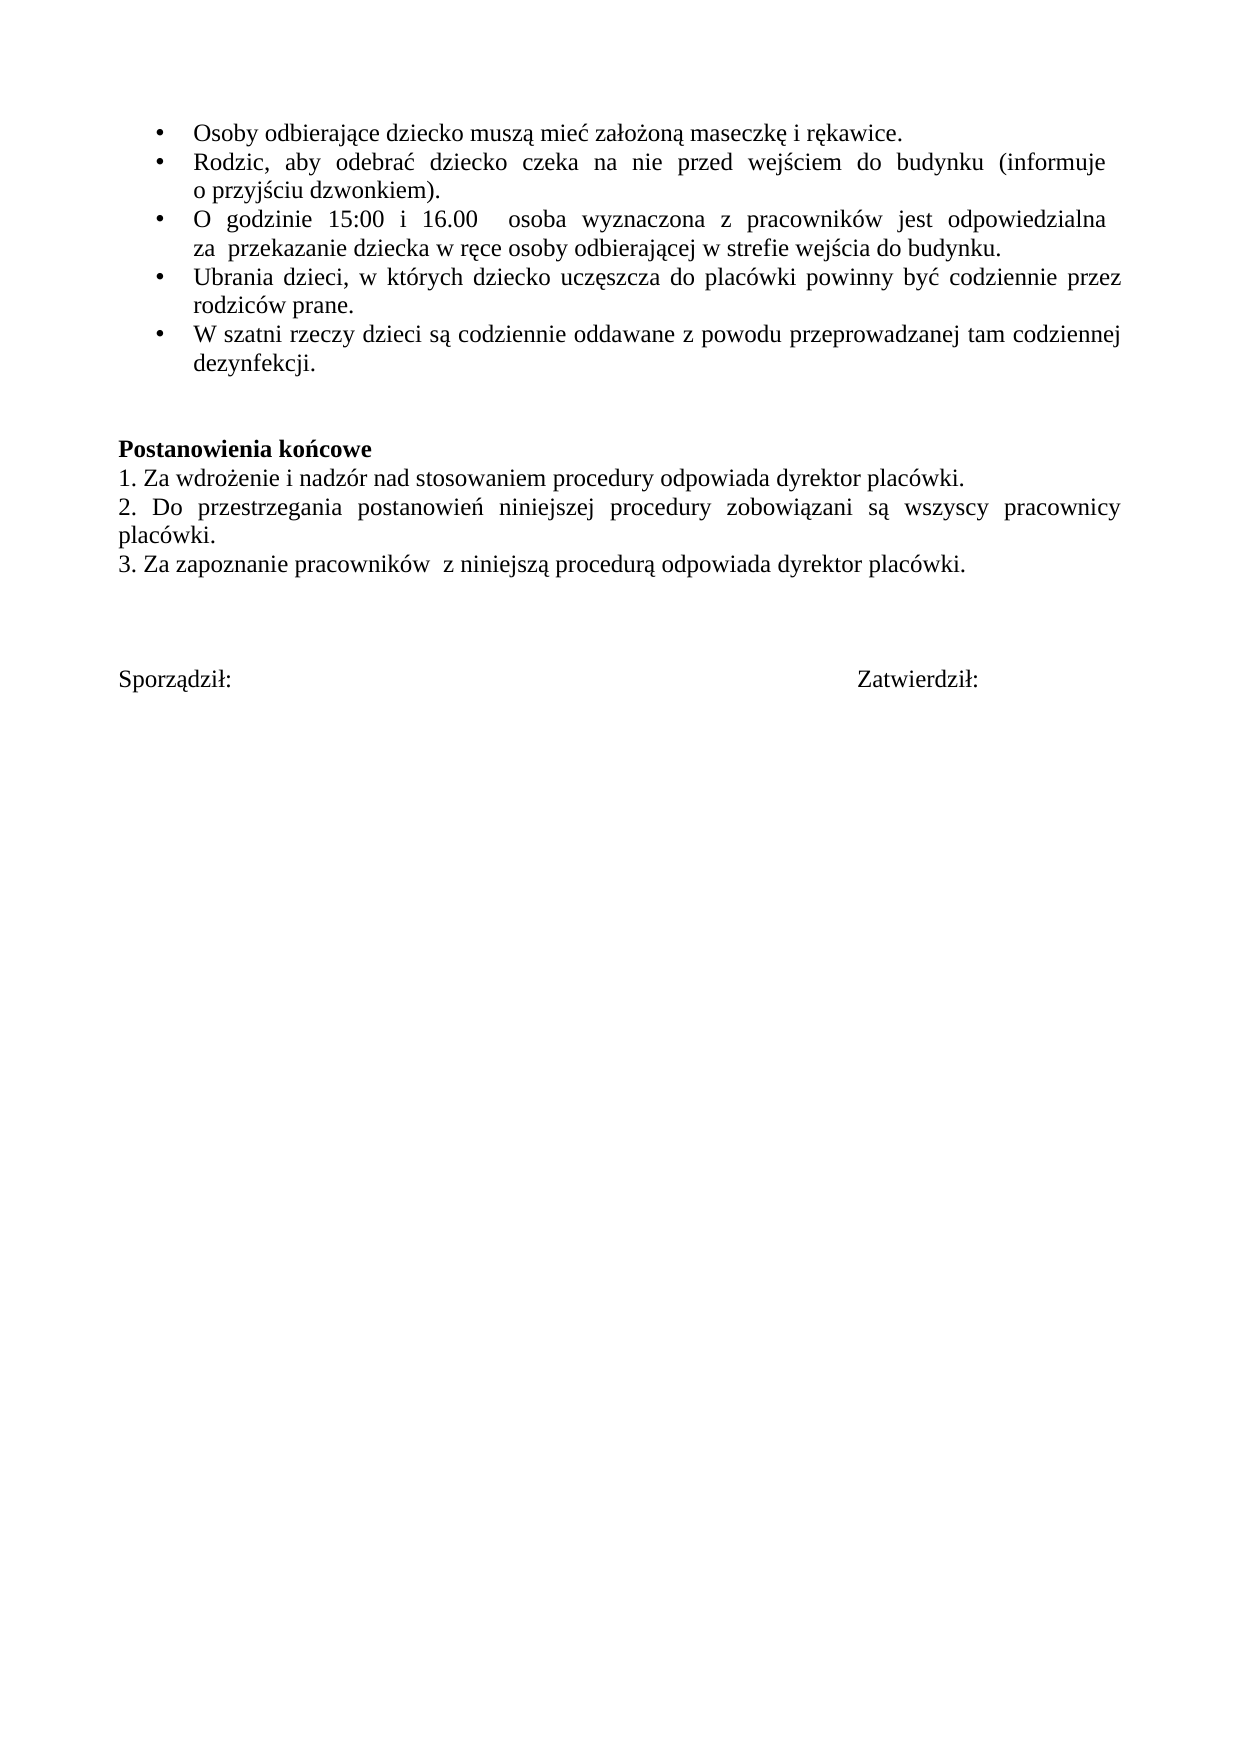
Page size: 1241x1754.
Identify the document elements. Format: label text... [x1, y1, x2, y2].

list Ubrania dzieci, w których dziecko uczęszcza do placówki powinny być codziennie przez rodziców prane. [156, 262, 1122, 319]
list O godzinie 15:00 i 16.00 osoba wyznaczona z pracowników jest odpowiedzialna za przekazanie dziecka w ręce osoby odbierającej w strefie wejścia do budynku. [156, 204, 1122, 262]
list Rodzic, aby odebrać dziecko czeka na nie przed wejściem do budynku (informuje o przyjściu dzwonkiem). [156, 147, 1122, 204]
list Osoby odbierające dziecko muszą mieć założoną maseczkę i rękawice. [156, 118, 1122, 147]
text Postanowienia końcowe [118, 434, 1122, 463]
text 1. Za wdrożenie i nadzór nad stosowaniem procedury odpowiada dyrektor placówki. [118, 463, 1122, 492]
text 2. Do przestrzegania postanowień niniejszej procedury zobowiązani są wszyscy pracownicy placówki. [118, 492, 1122, 549]
text Sporządził: Zatwierdził: [118, 664, 1122, 693]
list W szatni rzeczy dzieci są codziennie oddawane z powodu przeprowadzanej tam codziennej dezynfekcji. [156, 319, 1122, 377]
text 3. Za zapoznanie pracowników z niniejszą procedurą odpowiada dyrektor placówki. [118, 549, 1122, 578]
